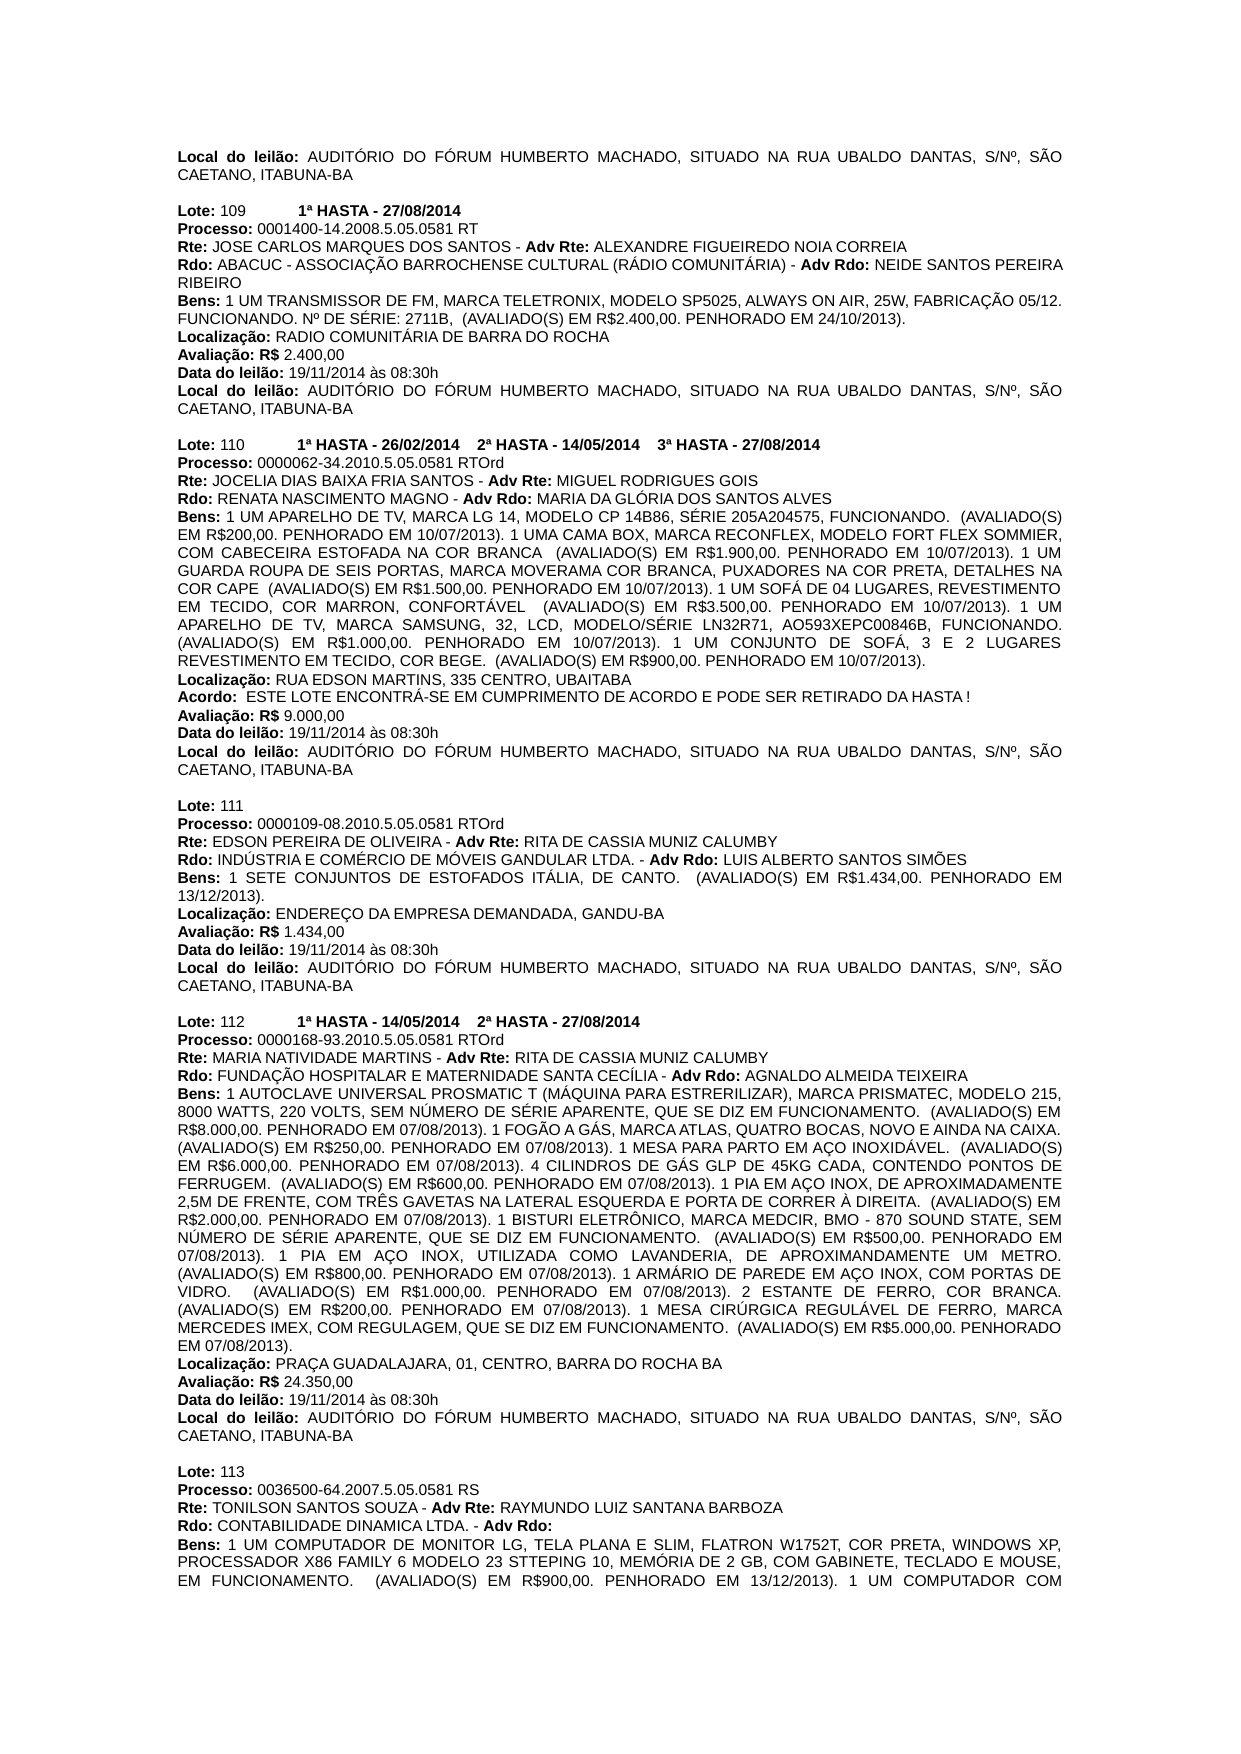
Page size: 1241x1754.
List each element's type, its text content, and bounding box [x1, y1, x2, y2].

text Processo: 0036500-64.2007.5.05.0581 RS [177, 1481, 1063, 1499]
text Bens: 1 UM COMPUTADOR DE MONITOR LG, TELA PLANA E SLIM, FLATRON W1752T, COR PRETA, WINDOWS XP, PROCESSADOR X86 FAMILY 6 MODELO 23 STTEPING 10, MEMÓRIA DE 2 GB, COM GABINETE, TECLADO E MOUSE, EM FUNCIONAMENTO. (AVALIADO(S) EM R$900,00. PENHORADO EM 13/12/2013). 1 UM COMPUTADOR COM [177, 1535, 1063, 1589]
text Lote: 110 1ª HASTA - 26/02/2014 2ª HASTA - 14/05/2014 3ª HASTA - 27/08/2014 [177, 436, 1063, 454]
text Rte: TONILSON SANTOS SOUZA - Adv Rte: RAYMUNDO LUIZ SANTANA BARBOZA [177, 1499, 1063, 1517]
text Local do leilão: AUDITÓRIO DO FÓRUM HUMBERTO MACHADO, SITUADO NA RUA UBALDO DANTAS, S/Nº, SÃO CAETANO, ITABUNA-BA [177, 382, 1063, 418]
text Lote: 109 1ª HASTA - 27/08/2014 [177, 202, 1063, 220]
text Local do leilão: AUDITÓRIO DO FÓRUM HUMBERTO MACHADO, SITUADO NA RUA UBALDO DANTAS, S/Nº, SÃO CAETANO, ITABUNA-BA [177, 958, 1063, 994]
text Data do leilão: 19/11/2014 às 08:30h [177, 724, 1063, 742]
text Local do leilão: AUDITÓRIO DO FÓRUM HUMBERTO MACHADO, SITUADO NA RUA UBALDO DANTAS, S/Nº, SÃO CAETANO, ITABUNA-BA [177, 1409, 1063, 1445]
text Avaliação: R$ 9.000,00 [177, 706, 1063, 724]
text Lote: 111 [177, 796, 1063, 814]
text Lote: 113 [177, 1463, 1063, 1481]
text Bens: 1 UM APARELHO DE TV, MARCA LG 14, MODELO CP 14B86, SÉRIE 205A204575, FUNCIONANDO. (AVALIADO(S) EM R$200,00. PENHORADO EM 10/07/2013). 1 UMA CAMA BOX, MARCA RECONFLEX, MODELO FORT FLEX SOMMIER, COM CABECEIRA ESTOFADA NA COR BRANCA (AVALIADO(S) EM R$1.900,00. PENHORADO EM 10/07/2013). 1 UM GUARDA ROUPA DE SEIS PORTAS, MARCA MOVERAMA COR BRANCA, PUXADORES NA COR PRETA, DETALHES NA COR CAPE (AVALIADO(S) EM R$1.500,00. PENHORADO EM 10/07/2013). 1 UM SOFÁ DE 04 LUGARES, REVESTIMENTO EM TECIDO, COR MARRON, CONFORTÁVEL (AVALIADO(S) EM R$3.500,00. PENHORADO EM 10/07/2013). 1 UM APARELHO DE TV, MARCA SAMSUNG, 32, LCD, MODELO/SÉRIE LN32R71, AO593XEPC00846B, FUNCIONANDO. (AVALIADO(S) EM R$1.000,00. PENHORADO EM 10/07/2013). 1 UM CONJUNTO DE SOFÁ, 3 E 2 LUGARES REVESTIMENTO EM TECIDO, COR BEGE. (AVALIADO(S) EM R$900,00. PENHORADO EM 10/07/2013). [177, 508, 1063, 670]
text Local do leilão: AUDITÓRIO DO FÓRUM HUMBERTO MACHADO, SITUADO NA RUA UBALDO DANTAS, S/Nº, SÃO CAETANO, ITABUNA-BA [177, 148, 1063, 184]
text Rte: EDSON PEREIRA DE OLIVEIRA - Adv Rte: RITA DE CASSIA MUNIZ CALUMBY [177, 832, 1063, 850]
text Processo: 0000109-08.2010.5.05.0581 RTOrd [177, 814, 1063, 832]
text Rte: JOCELIA DIAS BAIXA FRIA SANTOS - Adv Rte: MIGUEL RODRIGUES GOIS [177, 472, 1063, 490]
text Processo: 0000168-93.2010.5.05.0581 RTOrd [177, 1031, 1063, 1049]
text Localização: RUA EDSON MARTINS, 335 CENTRO, UBAITABA [177, 670, 1063, 688]
text Rte: MARIA NATIVIDADE MARTINS - Adv Rte: RITA DE CASSIA MUNIZ CALUMBY [177, 1049, 1063, 1067]
text Rdo: FUNDAÇÃO HOSPITALAR E MATERNIDADE SANTA CECÍLIA - Adv Rdo: AGNALDO ALMEIDA TEIXEIRA [177, 1067, 1063, 1085]
text Bens: 1 SETE CONJUNTOS DE ESTOFADOS ITÁLIA, DE CANTO. (AVALIADO(S) EM R$1.434,00. PENHORADO EM 13/12/2013). [177, 868, 1063, 904]
text Rdo: RENATA NASCIMENTO MAGNO - Adv Rdo: MARIA DA GLÓRIA DOS SANTOS ALVES [177, 490, 1063, 508]
text Localização: PRAÇA GUADALAJARA, 01, CENTRO, BARRA DO ROCHA BA [177, 1355, 1063, 1373]
text Avaliação: R$ 2.400,00 [177, 346, 1063, 364]
text Bens: 1 AUTOCLAVE UNIVERSAL PROSMATIC T (MÁQUINA PARA ESTRERILIZAR), MARCA PRISMATEC, MODELO 215, 8000 WATTS, 220 VOLTS, SEM NÚMERO DE SÉRIE APARENTE, QUE SE DIZ EM FUNCIONAMENTO. (AVALIADO(S) EM R$8.000,00. PENHORADO EM 07/08/2013). 1 FOGÃO A GÁS, MARCA ATLAS, QUATRO BOCAS, NOVO E AINDA NA CAIXA. (AVALIADO(S) EM R$250,00. PENHORADO EM 07/08/2013). 1 MESA PARA PARTO EM AÇO INOXIDÁVEL. (AVALIADO(S) EM R$6.000,00. PENHORADO EM 07/08/2013). 4 CILINDROS DE GÁS GLP DE 45KG CADA, CONTENDO PONTOS DE FERRUGEM. (AVALIADO(S) EM R$600,00. PENHORADO EM 07/08/2013). 1 PIA EM AÇO INOX, DE APROXIMADAMENTE 2,5M DE FRENTE, COM TRÊS GAVETAS NA LATERAL ESQUERDA E PORTA DE CORRER À DIREITA. (AVALIADO(S) EM R$2.000,00. PENHORADO EM 07/08/2013). 1 BISTURI ELETRÔNICO, MARCA MEDCIR, BMO - 870 SOUND STATE, SEM NÚMERO DE SÉRIE APARENTE, QUE SE DIZ EM FUNCIONAMENTO. (AVALIADO(S) EM R$500,00. PENHORADO EM 07/08/2013). 1 PIA EM AÇO INOX, UTILIZADA COMO LAVANDERIA, DE APROXIMANDAMENTE UM METRO. (AVALIADO(S) EM R$800,00. PENHORADO EM 07/08/2013). 1 ARMÁRIO DE PAREDE EM AÇO INOX, COM PORTAS DE VIDRO. (AVALIADO(S) EM R$1.000,00. PENHORADO EM 07/08/2013). 2 ESTANTE DE FERRO, COR BRANCA. (AVALIADO(S) EM R$200,00. PENHORADO EM 07/08/2013). 1 MESA CIRÚRGICA REGULÁVEL DE FERRO, MARCA MERCEDES IMEX, COM REGULAGEM, QUE SE DIZ EM FUNCIONAMENTO. (AVALIADO(S) EM R$5.000,00. PENHORADO EM 07/08/2013). [177, 1085, 1063, 1355]
text Rdo: CONTABILIDADE DINAMICA LTDA. - Adv Rdo: [177, 1517, 1063, 1535]
text Processo: 0001400-14.2008.5.05.0581 RT [177, 220, 1063, 238]
text Lote: 112 1ª HASTA - 14/05/2014 2ª HASTA - 27/08/2014 [177, 1013, 1063, 1031]
text Rdo: ABACUC - ASSOCIAÇÃO BARROCHENSE CULTURAL (RÁDIO COMUNITÁRIA) - Adv Rdo: NEIDE SANTOS PEREIRA RIBEIRO [177, 256, 1063, 292]
text Bens: 1 UM TRANSMISSOR DE FM, MARCA TELETRONIX, MODELO SP5025, ALWAYS ON AIR, 25W, FABRICAÇÃO 05/12. FUNCIONANDO. Nº DE SÉRIE: 2711B, (AVALIADO(S) EM R$2.400,00. PENHORADO EM 24/10/2013). [177, 292, 1063, 328]
text Processo: 0000062-34.2010.5.05.0581 RTOrd [177, 454, 1063, 472]
text Rdo: INDÚSTRIA E COMÉRCIO DE MÓVEIS GANDULAR LTDA. - Adv Rdo: LUIS ALBERTO SANTOS SIMÕES [177, 850, 1063, 868]
text Local do leilão: AUDITÓRIO DO FÓRUM HUMBERTO MACHADO, SITUADO NA RUA UBALDO DANTAS, S/Nº, SÃO CAETANO, ITABUNA-BA [177, 742, 1063, 778]
text Localização: ENDEREÇO DA EMPRESA DEMANDADA, GANDU-BA [177, 904, 1063, 922]
text Data do leilão: 19/11/2014 às 08:30h [177, 1391, 1063, 1409]
text Data do leilão: 19/11/2014 às 08:30h [177, 941, 1063, 958]
text Avaliação: R$ 1.434,00 [177, 922, 1063, 941]
text Acordo: ESTE LOTE ENCONTRÁ-SE EM CUMPRIMENTO DE ACORDO E PODE SER RETIRADO DA HASTA ! [177, 688, 1063, 706]
text Data do leilão: 19/11/2014 às 08:30h [177, 364, 1063, 382]
text Avaliação: R$ 24.350,00 [177, 1373, 1063, 1391]
text Rte: JOSE CARLOS MARQUES DOS SANTOS - Adv Rte: ALEXANDRE FIGUEIREDO NOIA CORREIA [177, 238, 1063, 256]
text Localização: RADIO COMUNITÁRIA DE BARRA DO ROCHA [177, 328, 1063, 346]
